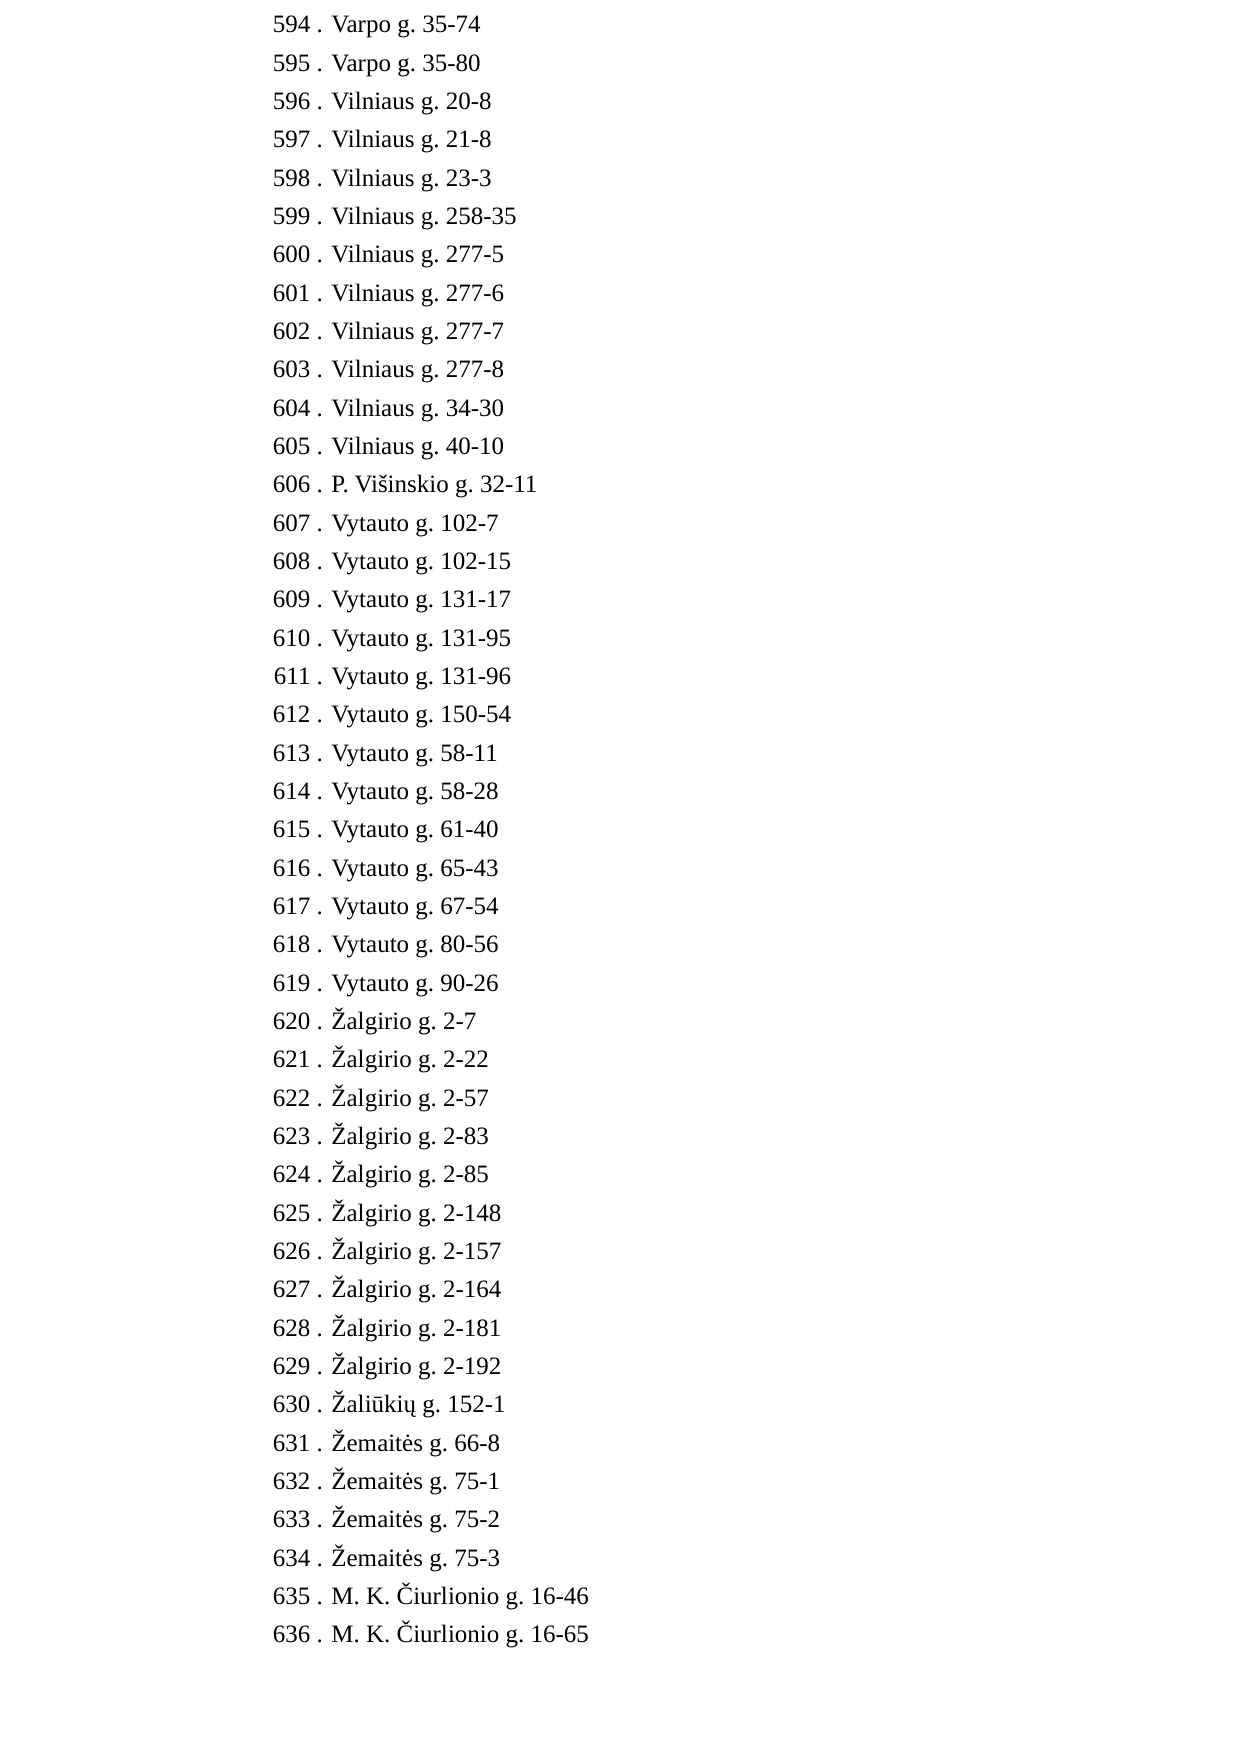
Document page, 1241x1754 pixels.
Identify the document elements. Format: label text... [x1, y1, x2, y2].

table_cell 606 [239, 460, 313, 498]
table_cell 625 [239, 1188, 313, 1227]
table_cell M. K. Čiurlionio g. 16-46 [328, 1572, 889, 1610]
table_cell 616 [239, 843, 313, 882]
table_cell Varpo g. 35-80 [328, 38, 889, 77]
table_cell . [313, 1073, 328, 1112]
table_cell Vytauto g. 58-28 [328, 767, 889, 805]
table_cell Varpo g. 35-74 [328, 0, 889, 38]
table_cell . [313, 1533, 328, 1572]
table_cell Žalgirio g. 2-85 [328, 1150, 889, 1188]
table_cell . [313, 230, 328, 268]
table_cell Žalgirio g. 2-83 [328, 1112, 889, 1150]
table_cell Vilniaus g. 277-5 [328, 230, 889, 268]
table_cell 622 [239, 1073, 313, 1112]
table_cell . [313, 690, 328, 728]
table_cell Vytauto g. 90-26 [328, 958, 889, 997]
table_cell 615 [239, 805, 313, 843]
table_cell . [313, 1380, 328, 1418]
table_cell . [313, 460, 328, 498]
table_cell 610 [239, 613, 313, 652]
table_cell . [313, 652, 328, 690]
table_cell . [313, 997, 328, 1035]
table_cell . [313, 728, 328, 767]
table_cell . [313, 498, 328, 537]
table_cell . [313, 958, 328, 997]
table_cell 612 [239, 690, 313, 728]
table_cell Vytauto g. 131-17 [328, 575, 889, 613]
table_cell 627 [239, 1265, 313, 1303]
table_cell Vilniaus g. 40-10 [328, 422, 889, 460]
table_cell Žalgirio g. 2-181 [328, 1303, 889, 1342]
table_cell Vilniaus g. 20-8 [328, 77, 889, 115]
table_cell . [313, 268, 328, 307]
table_cell 621 [239, 1035, 313, 1073]
table_cell 613 [239, 728, 313, 767]
table_cell Vilniaus g. 23-3 [328, 153, 889, 192]
table_cell 599 [239, 192, 313, 230]
table_cell . [313, 1303, 328, 1342]
table_cell . [313, 422, 328, 460]
table_cell . [313, 153, 328, 192]
table_cell 603 [239, 345, 313, 383]
table_cell 611 [239, 652, 313, 690]
table_cell Vytauto g. 150-54 [328, 690, 889, 728]
table_cell 600 [239, 230, 313, 268]
table_cell P. Višinskio g. 32-11 [328, 460, 889, 498]
table_cell 594 [239, 0, 313, 38]
table_cell Vytauto g. 58-11 [328, 728, 889, 767]
table_cell . [313, 1265, 328, 1303]
table_cell 596 [239, 77, 313, 115]
table_cell . [313, 1150, 328, 1188]
table_cell 626 [239, 1227, 313, 1265]
table_cell 623 [239, 1112, 313, 1150]
table_cell 632 [239, 1457, 313, 1495]
table_cell . [313, 38, 328, 77]
table_cell 598 [239, 153, 313, 192]
table_cell Vytauto g. 102-7 [328, 498, 889, 537]
table_cell 620 [239, 997, 313, 1035]
table_cell . [313, 345, 328, 383]
table_cell Vilniaus g. 277-7 [328, 307, 889, 345]
table_cell 618 [239, 920, 313, 958]
table_cell Vilniaus g. 34-30 [328, 383, 889, 422]
table_cell 604 [239, 383, 313, 422]
table_cell Vytauto g. 102-15 [328, 537, 889, 575]
table_cell Vytauto g. 61-40 [328, 805, 889, 843]
table_cell . [313, 767, 328, 805]
table_cell 609 [239, 575, 313, 613]
table_cell 624 [239, 1150, 313, 1188]
table_cell . [313, 1418, 328, 1457]
table_cell 633 [239, 1495, 313, 1533]
table_cell Žaliūkių g. 152-1 [328, 1380, 889, 1418]
table_cell . [313, 192, 328, 230]
table_cell Žemaitės g. 66-8 [328, 1418, 889, 1457]
table_cell . [313, 383, 328, 422]
table_cell Žalgirio g. 2-164 [328, 1265, 889, 1303]
table_cell . [313, 537, 328, 575]
table_cell 636 [239, 1610, 313, 1648]
table_cell . [313, 0, 328, 38]
table_cell Žalgirio g. 2-192 [328, 1342, 889, 1380]
table_cell . [313, 843, 328, 882]
table_cell . [313, 1188, 328, 1227]
table_cell Žemaitės g. 75-1 [328, 1457, 889, 1495]
table_cell 634 [239, 1533, 313, 1572]
table_cell Žalgirio g. 2-57 [328, 1073, 889, 1112]
table_cell . [313, 805, 328, 843]
table_cell Vilniaus g. 21-8 [328, 115, 889, 153]
table_cell . [313, 882, 328, 920]
table_cell . [313, 613, 328, 652]
table_cell . [313, 920, 328, 958]
table_cell . [313, 1112, 328, 1150]
table_cell Žalgirio g. 2-157 [328, 1227, 889, 1265]
table_cell Vytauto g. 131-95 [328, 613, 889, 652]
table_cell Žalgirio g. 2-148 [328, 1188, 889, 1227]
table_cell Vilniaus g. 258-35 [328, 192, 889, 230]
table_cell . [313, 115, 328, 153]
table_cell 630 [239, 1380, 313, 1418]
table_cell . [313, 1572, 328, 1610]
table_cell 635 [239, 1572, 313, 1610]
table_cell . [313, 77, 328, 115]
table_cell M. K. Čiurlionio g. 16-65 [328, 1610, 889, 1648]
table_cell . [313, 575, 328, 613]
table_cell 619 [239, 958, 313, 997]
table_cell . [313, 307, 328, 345]
table_cell 607 [239, 498, 313, 537]
table_cell 605 [239, 422, 313, 460]
table_cell . [313, 1495, 328, 1533]
table_cell Žemaitės g. 75-3 [328, 1533, 889, 1572]
table_cell 614 [239, 767, 313, 805]
table_cell . [313, 1610, 328, 1648]
table_cell . [313, 1035, 328, 1073]
table_cell 629 [239, 1342, 313, 1380]
table_cell 601 [239, 268, 313, 307]
table_cell 597 [239, 115, 313, 153]
table_cell Vytauto g. 67-54 [328, 882, 889, 920]
table_cell Žalgirio g. 2-7 [328, 997, 889, 1035]
table_cell Vytauto g. 80-56 [328, 920, 889, 958]
table_cell 628 [239, 1303, 313, 1342]
table_cell 608 [239, 537, 313, 575]
table_cell Žalgirio g. 2-22 [328, 1035, 889, 1073]
table_cell . [313, 1342, 328, 1380]
table_cell 631 [239, 1418, 313, 1457]
table_cell Vilniaus g. 277-6 [328, 268, 889, 307]
table_cell 617 [239, 882, 313, 920]
table_cell Vytauto g. 131-96 [328, 652, 889, 690]
table_cell 602 [239, 307, 313, 345]
table_cell Vytauto g. 65-43 [328, 843, 889, 882]
table_cell . [313, 1457, 328, 1495]
table_cell Žemaitės g. 75-2 [328, 1495, 889, 1533]
table_cell Vilniaus g. 277-8 [328, 345, 889, 383]
table_cell 595 [239, 38, 313, 77]
table_cell . [313, 1227, 328, 1265]
